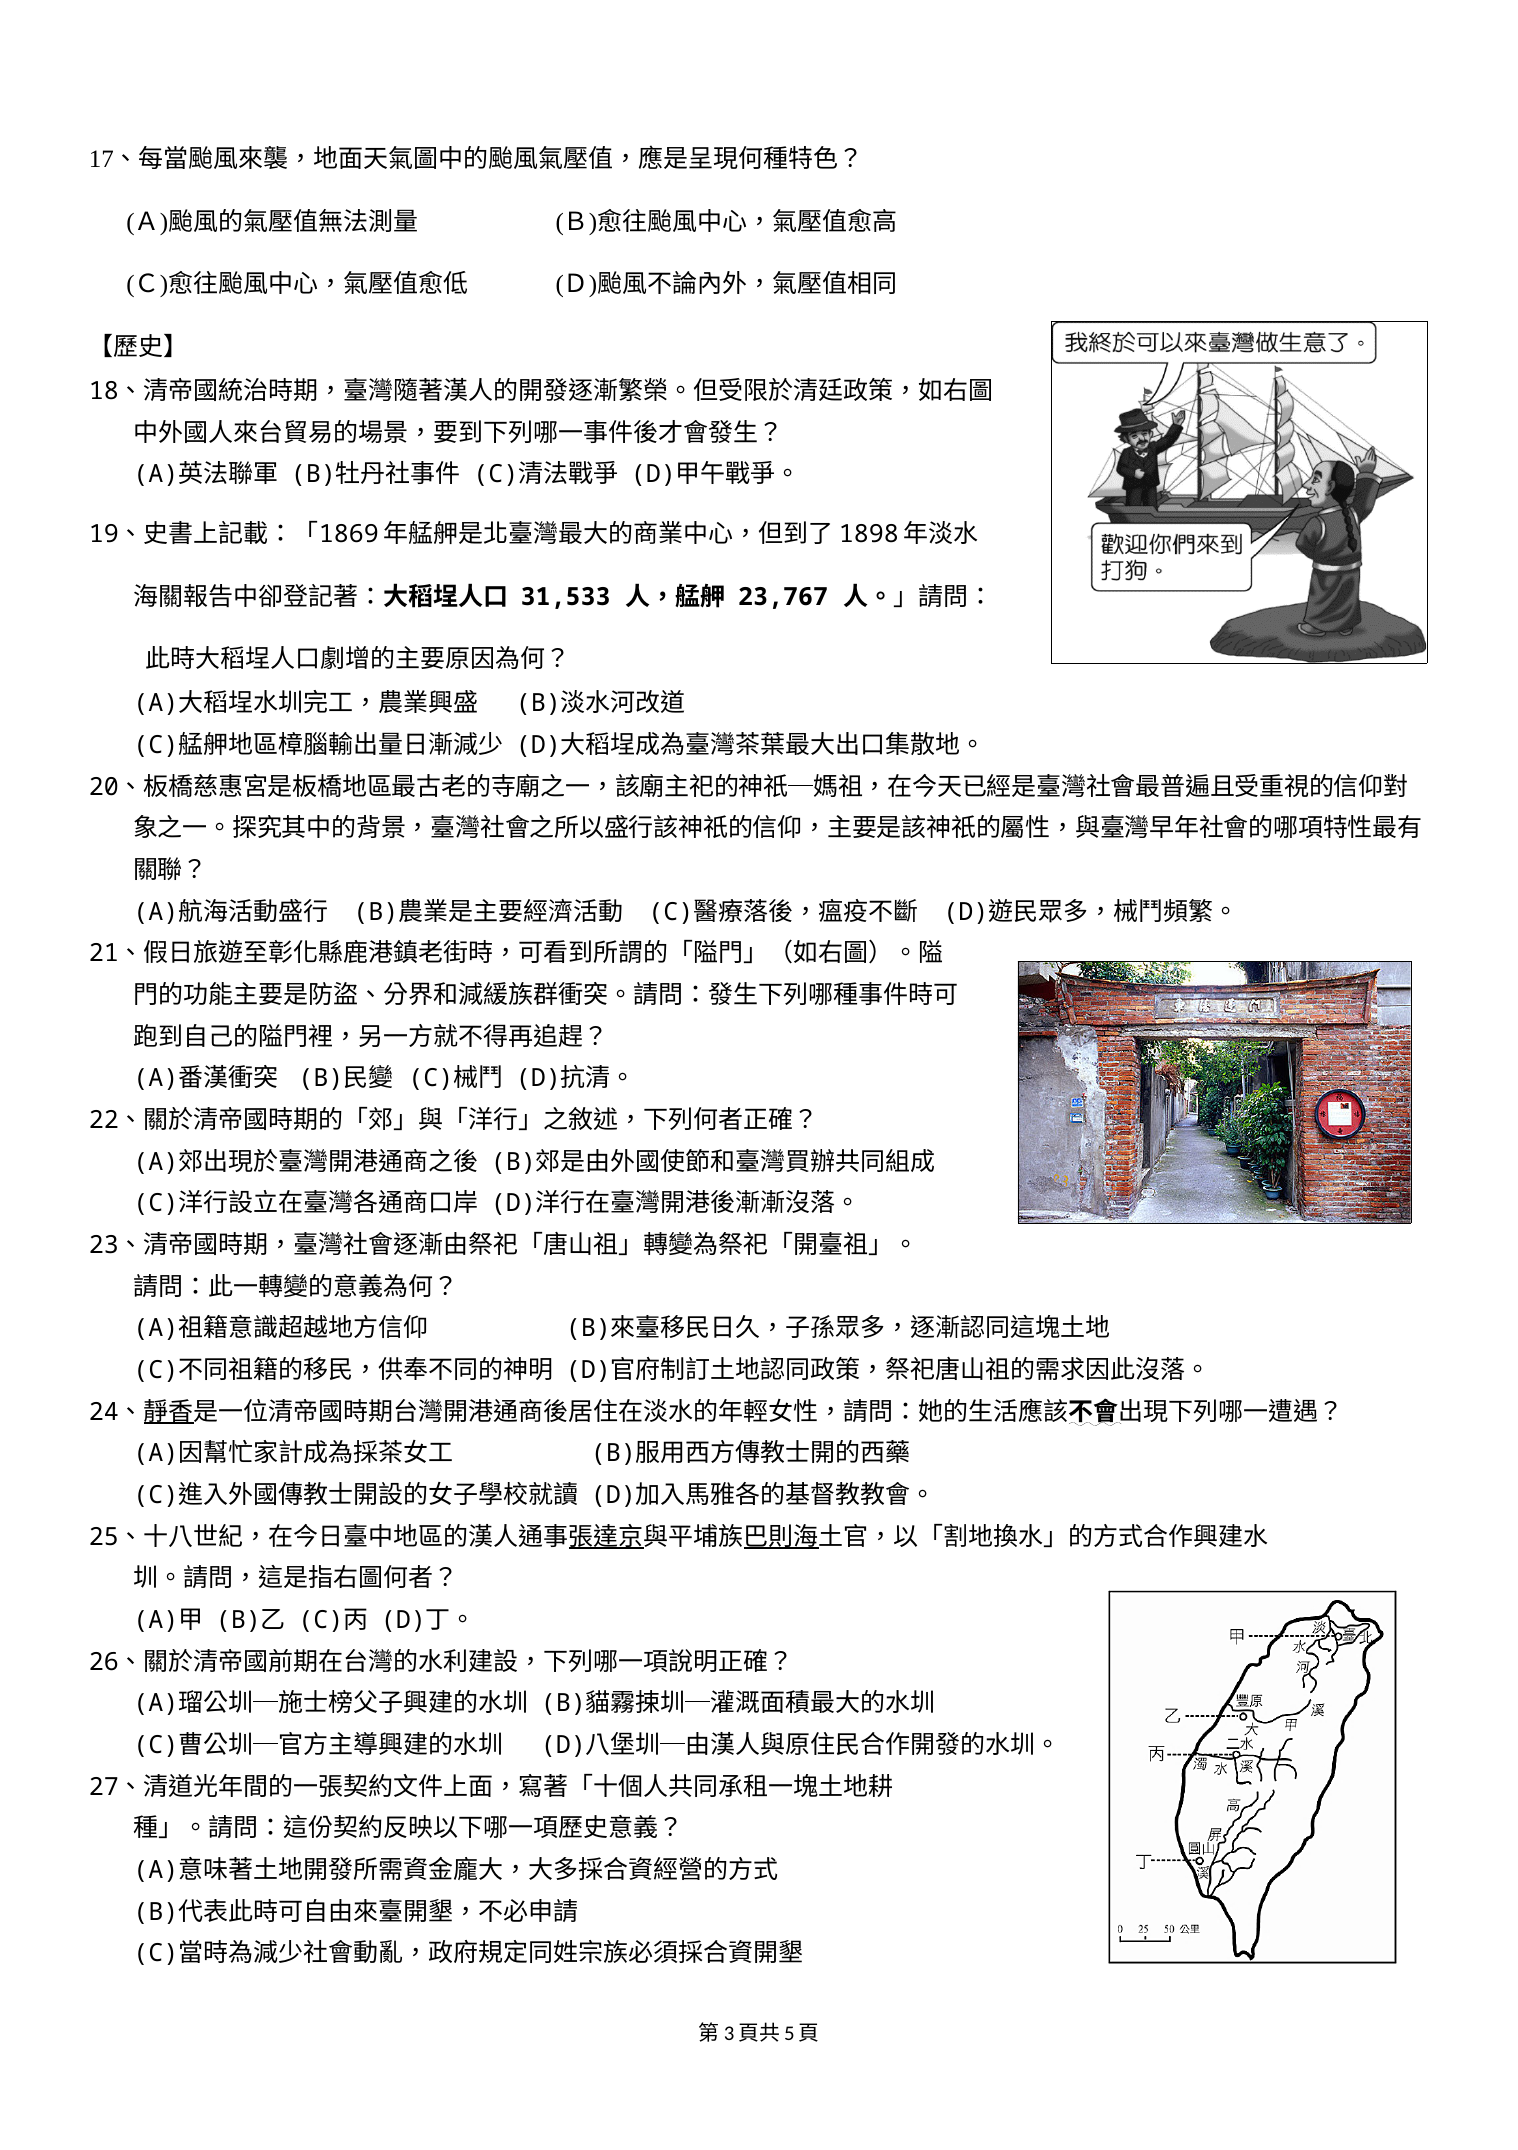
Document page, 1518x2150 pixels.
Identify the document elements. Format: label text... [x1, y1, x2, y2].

text (A)郊出現於臺灣開港通商之後 (B)郊是由外國使節和臺灣買辦共同組成 [133, 1136, 1017, 1177]
text 17、每當颱風來襲，地面天氣圖中的颱風氣壓值，應是呈現何種特色？ [89, 115, 1429, 177]
text 20、板橋慈惠宮是板橋地區最古老的寺廟之一，該廟主祀的神祇─媽祖，在今天已經是臺灣社會最普遍且受重視的信仰對象之一。探究其中的背景，臺灣社會之所以盛行該神祇的信仰，主要是該神祇的屬性，與臺灣早年社會的哪項特性最有關聯？ [89, 761, 1429, 886]
text (C)進入外國傳教士開設的女子學校就讀 (D)加入馬雅各的基督教教會。 [133, 1469, 1429, 1511]
text [1401, 1594, 1429, 1636]
text (B)代表此時可自由來臺開墾，不必申請 [133, 1886, 1101, 1927]
text [1401, 1844, 1429, 1886]
text (C)當時為減少社會動亂，政府規定同姓宗族必須採合資開墾 [133, 1927, 1429, 1969]
text 22、關於清帝國時期的「郊」與「洋行」之敘述，下列何者正確？ [89, 1094, 1017, 1136]
text [1401, 1636, 1429, 1677]
text 19、史書上記載：「1869年艋舺是北臺灣最大的商業中心，但到了1898年淡水海關報告中卻登記著：大稻埕人口 31,533 人，艋舺 23,767 人。」請問： 此時大稻埕人口劇增的主要原因為何？ [89, 490, 989, 677]
text (C)曹公圳─官方主導興建的水圳 (D)八堡圳─由漢人與原住民合作開發的水圳。 [133, 1719, 1101, 1761]
text [1401, 1886, 1429, 1927]
text 27、清道光年間的一張契約文件上面，寫著「十個人共同承租一塊土地耕種」。請問：這份契約反映以下哪一項歷史意義？ [89, 1761, 945, 1844]
text (A)祖籍意識超越地方信仰 (B)來臺移民日久，子孫眾多，逐漸認同這塊土地 [133, 1302, 1429, 1344]
text 24、靜香是一位清帝國時期台灣開港通商後居住在淡水的年輕女性，請問：她的生活應該不會出現下列哪一遭遇？ [89, 1386, 1429, 1427]
text [1412, 1052, 1429, 1094]
text [1412, 1177, 1429, 1219]
text (A)瑠公圳─施士榜父子興建的水圳 (B)貓霧捒圳─灌溉面積最大的水圳 [133, 1677, 1101, 1719]
text (Ｃ)愈往颱風中心，氣壓值愈低 (Ｄ)颱風不論內外，氣壓值相同 [89, 240, 1429, 302]
text [1401, 1719, 1429, 1761]
text 26、關於清帝國前期在台灣的水利建設，下列哪一項說明正確？ [89, 1636, 1101, 1677]
text 23、清帝國時期，臺灣社會逐漸由祭祀「唐山祖」轉變為祭祀「開臺祖」。 [89, 1219, 1429, 1261]
text (A)英法聯軍 (B)牡丹社事件 (C)清法戰爭 (D)甲午戰爭。 [133, 448, 1051, 490]
text 21、假日旅遊至彰化縣鹿港鎮老街時，可看到所謂的「隘門」（如右圖）。隘門的功能主要是防盜、分界和減緩族群衝突。請問：發生下列哪種事件時可跑到自己的隘門裡，另一方就不得再追趕？ [89, 927, 960, 1052]
text (A)航海活動盛行 (B)農業是主要經濟活動 (C)醫療落後，瘟疫不斷 (D)遊民眾多，械鬥頻繁。 [133, 886, 1429, 927]
text (Ａ)颱風的氣壓值無法測量 (Ｂ)愈往颱風中心，氣壓值愈高 [89, 177, 1429, 240]
text (C)洋行設立在臺灣各通商口岸 (D)洋行在臺灣開港後漸漸沒落。 [133, 1177, 1017, 1219]
text [1412, 1094, 1429, 1136]
text 18、清帝國統治時期，臺灣隨著漢人的開發逐漸繁榮。但受限於清廷政策，如右圖中外國人來台貿易的場景，要到下列哪一事件後才會發生？ [89, 365, 1004, 448]
text (A)大稻埕水圳完工，農業興盛 (B)淡水河改道 [133, 677, 1429, 719]
text 【歷史】 [89, 302, 1429, 365]
text (A)意味著土地開發所需資金龐大，大多採合資經營的方式 [133, 1844, 1101, 1886]
text (A)番漢衝突 (B)民變 (C)械鬥 (D)抗清。 [133, 1052, 1017, 1094]
text 請問：此一轉變的意義為何？ [133, 1261, 1429, 1302]
text (C)不同祖籍的移民，供奉不同的神明 (D)官府制訂土地認同政策，祭祀唐山祖的需求因此沒落。 [133, 1344, 1429, 1386]
text (C)艋舺地區樟腦輸出量日漸減少 (D)大稻埕成為臺灣茶葉最大出口集散地。 [133, 719, 1429, 761]
text (A)甲 (B)乙 (C)丙 (D)丁。 [133, 1594, 1101, 1636]
text (A)因幫忙家計成為採茶女工 (B)服用西方傳教士開的西藥 [133, 1427, 1429, 1469]
text [1401, 1677, 1429, 1719]
text 25、十八世紀，在今日臺中地區的漢人通事張達京與平埔族巴則海土官，以「割地換水」的方式合作興建水圳。請問，這是指右圖何者？ [89, 1511, 1314, 1594]
